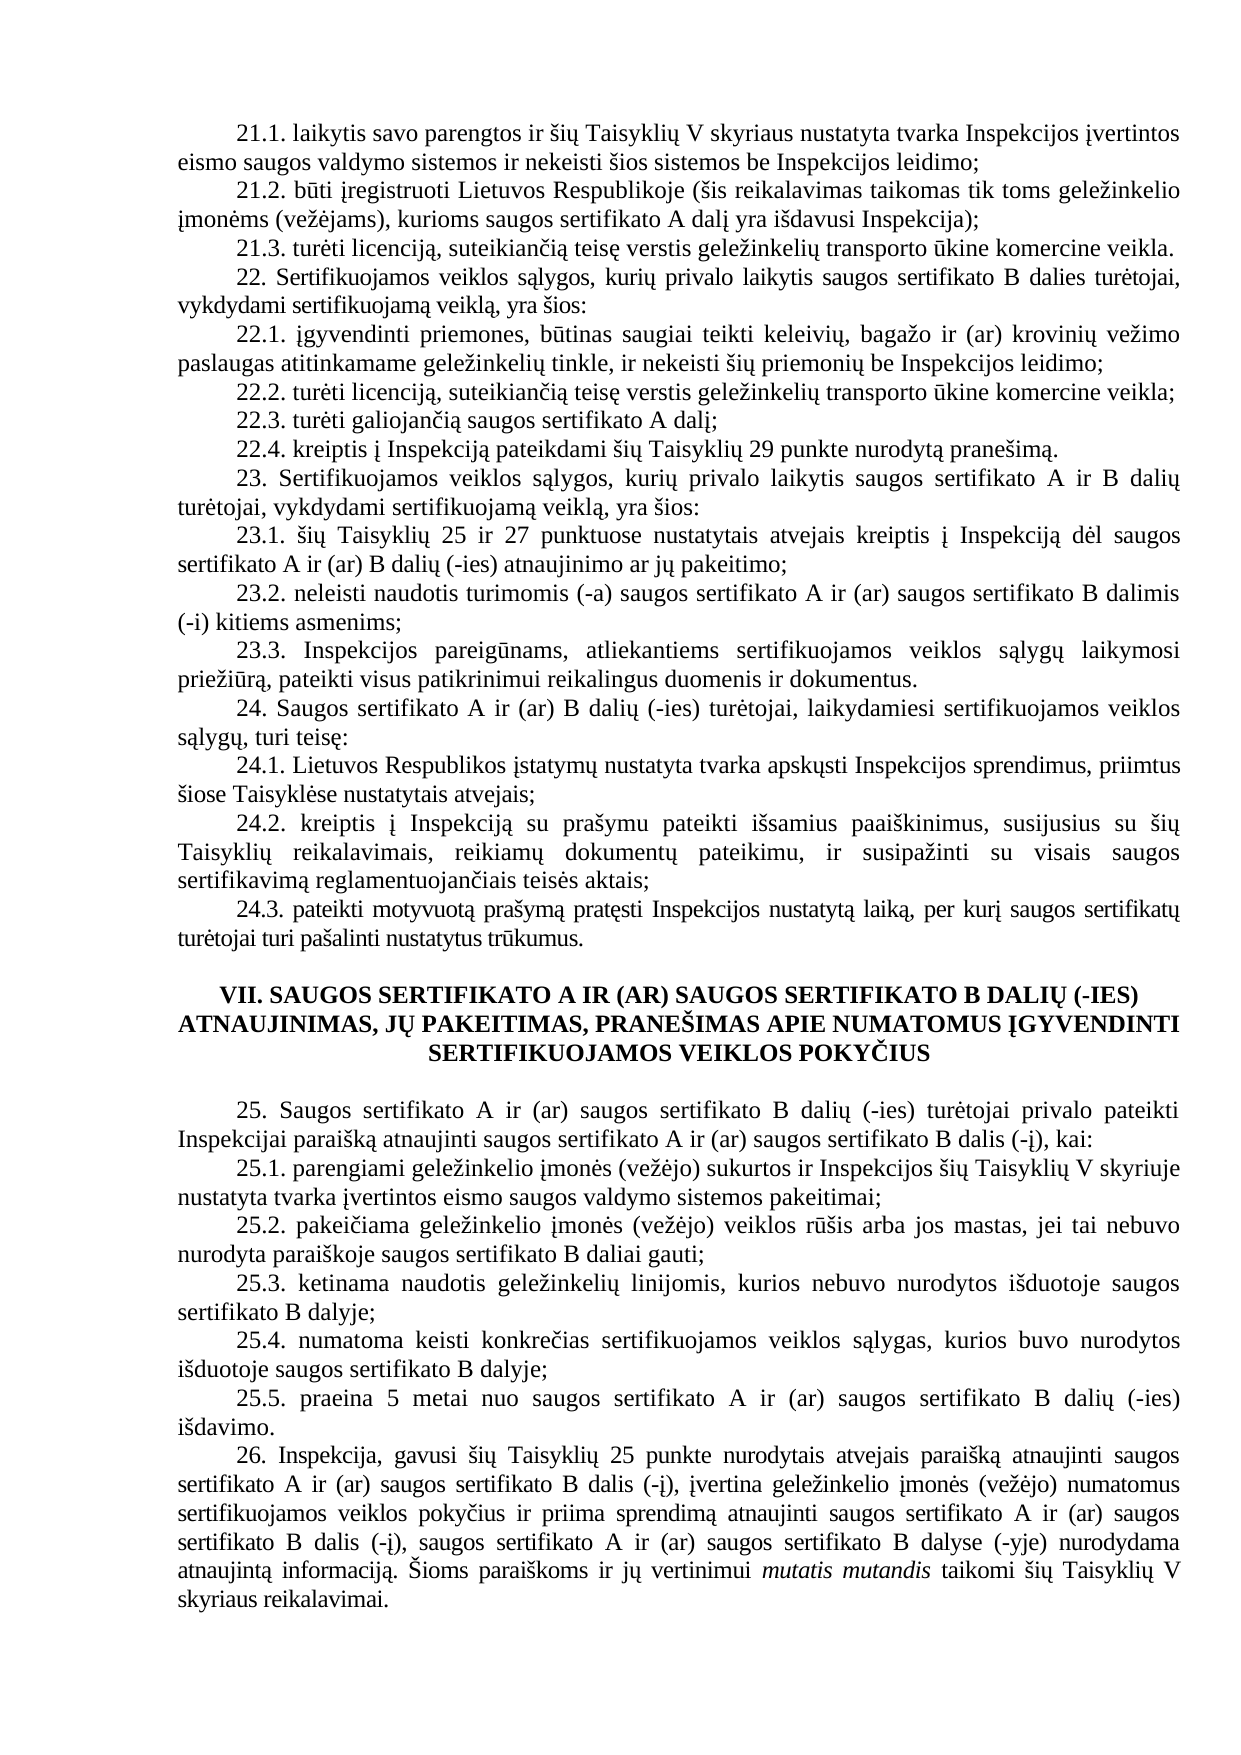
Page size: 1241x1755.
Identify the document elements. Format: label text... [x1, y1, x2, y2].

text 23. Sertifikuojamos veiklos sąlygos, kurių privalo laikytis saugos sertifikato A ir B dalių turėtojai, vykdydami sertifikuojamą veiklą, yra šios: [177, 463, 1181, 521]
text 22.1. įgyvendinti priemones, būtinas saugiai teikti keleivių, bagažo ir (ar) krovinių vežimo paslaugas atitinkamame geležinkelių tinkle, ir nekeisti šių priemonių be Inspekcijos leidimo; [177, 319, 1181, 377]
text 22.4. kreiptis į Inspekciją pateikdami šių Taisyklių 29 punkte nurodytą pranešimą. [177, 434, 1181, 463]
text 24.2. kreiptis į Inspekciją su prašymu pateikti išsamius paaiškinimus, susijusius su šių Taisyklių reikalavimais, reikiamų dokumentų pateikimu, ir susipažinti su visais saugos sertifikavimą reglamentuojančiais teisės aktais; [177, 808, 1181, 894]
text VII. SAUGOS SERTIFIKATO A IR (AR) SAUGOS SERTIFIKATO B DALIŲ (-IES) ATNAUJINIMAS, JŲ PAKEITIMAS, PRANEŠIMAS APIE NUMATOMUS ĮGYVENDINTI SERTIFIKUOJAMOS VEIKLOS POKYČIUS [177, 981, 1181, 1067]
text 21.3. turėti licenciją, suteikiančią teisę verstis geležinkelių transporto ūkine komercine veikla. [177, 233, 1181, 262]
text 23.2. neleisti naudotis turimomis (-a) saugos sertifikato A ir (ar) saugos sertifikato B dalimis (-i) kitiems asmenims; [177, 578, 1181, 636]
text 21.2. būti įregistruoti Lietuvos Respublikoje (šis reikalavimas taikomas tik toms geležinkelio įmonėms (vežėjams), kurioms saugos sertifikato A dalį yra išdavusi Inspekcija); [177, 176, 1181, 233]
text 25.1. parengiami geležinkelio įmonės (vežėjo) sukurtos ir Inspekcijos šių Taisyklių V skyriuje nustatyta tvarka įvertintos eismo saugos valdymo sistemos pakeitimai; [177, 1153, 1181, 1211]
text 25.3. ketinama naudotis geležinkelių linijomis, kurios nebuvo nurodytos išduotoje saugos sertifikato B dalyje; [177, 1268, 1181, 1326]
text 21.1. laikytis savo parengtos ir šių Taisyklių V skyriaus nustatyta tvarka Inspekcijos įvertintos eismo saugos valdymo sistemos ir nekeisti šios sistemos be Inspekcijos leidimo; [177, 118, 1181, 176]
text 25.4. numatoma keisti konkrečias sertifikuojamos veiklos sąlygas, kurios buvo nurodytos išduotoje saugos sertifikato B dalyje; [177, 1326, 1181, 1383]
text 25. Saugos sertifikato A ir (ar) saugos sertifikato B dalių (-ies) turėtojai privalo pateikti Inspekcijai paraišką atnaujinti saugos sertifikato A ir (ar) saugos sertifikato B dalis (-į), kai: [177, 1096, 1181, 1153]
text 26. Inspekcija, gavusi šių Taisyklių 25 punkte nurodytais atvejais paraišką atnaujinti saugos sertifikato A ir (ar) saugos sertifikato B dalis (-į), įvertina geležinkelio įmonės (vežėjo) numatomus sertifikuojamos veiklos pokyčius ir priima sprendimą atnaujinti saugos sertifikato A ir (ar) saugos sertifikato B dalis (-į), saugos sertifikato A ir (ar) saugos sertifikato B dalyse (-yje) nurodydama atnaujintą informaciją. Šioms paraiškoms ir jų vertinimui mutatis mutandis taikomi šių Taisyklių V skyriaus reikalavimai. [177, 1441, 1181, 1613]
text 24.1. Lietuvos Respublikos įstatymų nustatyta tvarka apskųsti Inspekcijos sprendimus, priimtus šiose Taisyklėse nustatytais atvejais; [177, 751, 1181, 808]
text 24.3. pateikti motyvuotą prašymą pratęsti Inspekcijos nustatytą laiką, per kurį saugos sertifikatų turėtojai turi pašalinti nustatytus trūkumus. [177, 894, 1181, 952]
text 23.1. šių Taisyklių 25 ir 27 punktuose nustatytais atvejais kreiptis į Inspekciją dėl saugos sertifikato A ir (ar) B dalių (-ies) atnaujinimo ar jų pakeitimo; [177, 521, 1181, 578]
text 23.3. Inspekcijos pareigūnams, atliekantiems sertifikuojamos veiklos sąlygų laikymosi priežiūrą, pateikti visus patikrinimui reikalingus duomenis ir dokumentus. [177, 636, 1181, 693]
text 24. Saugos sertifikato A ir (ar) B dalių (-ies) turėtojai, laikydamiesi sertifikuojamos veiklos sąlygų, turi teisę: [177, 693, 1181, 751]
text 22.2. turėti licenciją, suteikiančią teisę verstis geležinkelių transporto ūkine komercine veikla; [177, 377, 1181, 406]
text 25.5. praeina 5 metai nuo saugos sertifikato A ir (ar) saugos sertifikato B dalių (-ies) išdavimo. [177, 1383, 1181, 1441]
text 22. Sertifikuojamos veiklos sąlygos, kurių privalo laikytis saugos sertifikato B dalies turėtojai, vykdydami sertifikuojamą veiklą, yra šios: [177, 262, 1181, 319]
text 22.3. turėti galiojančią saugos sertifikato A dalį; [177, 406, 1181, 434]
text 25.2. pakeičiama geležinkelio įmonės (vežėjo) veiklos rūšis arba jos mastas, jei tai nebuvo nurodyta paraiškoje saugos sertifikato B daliai gauti; [177, 1211, 1181, 1268]
